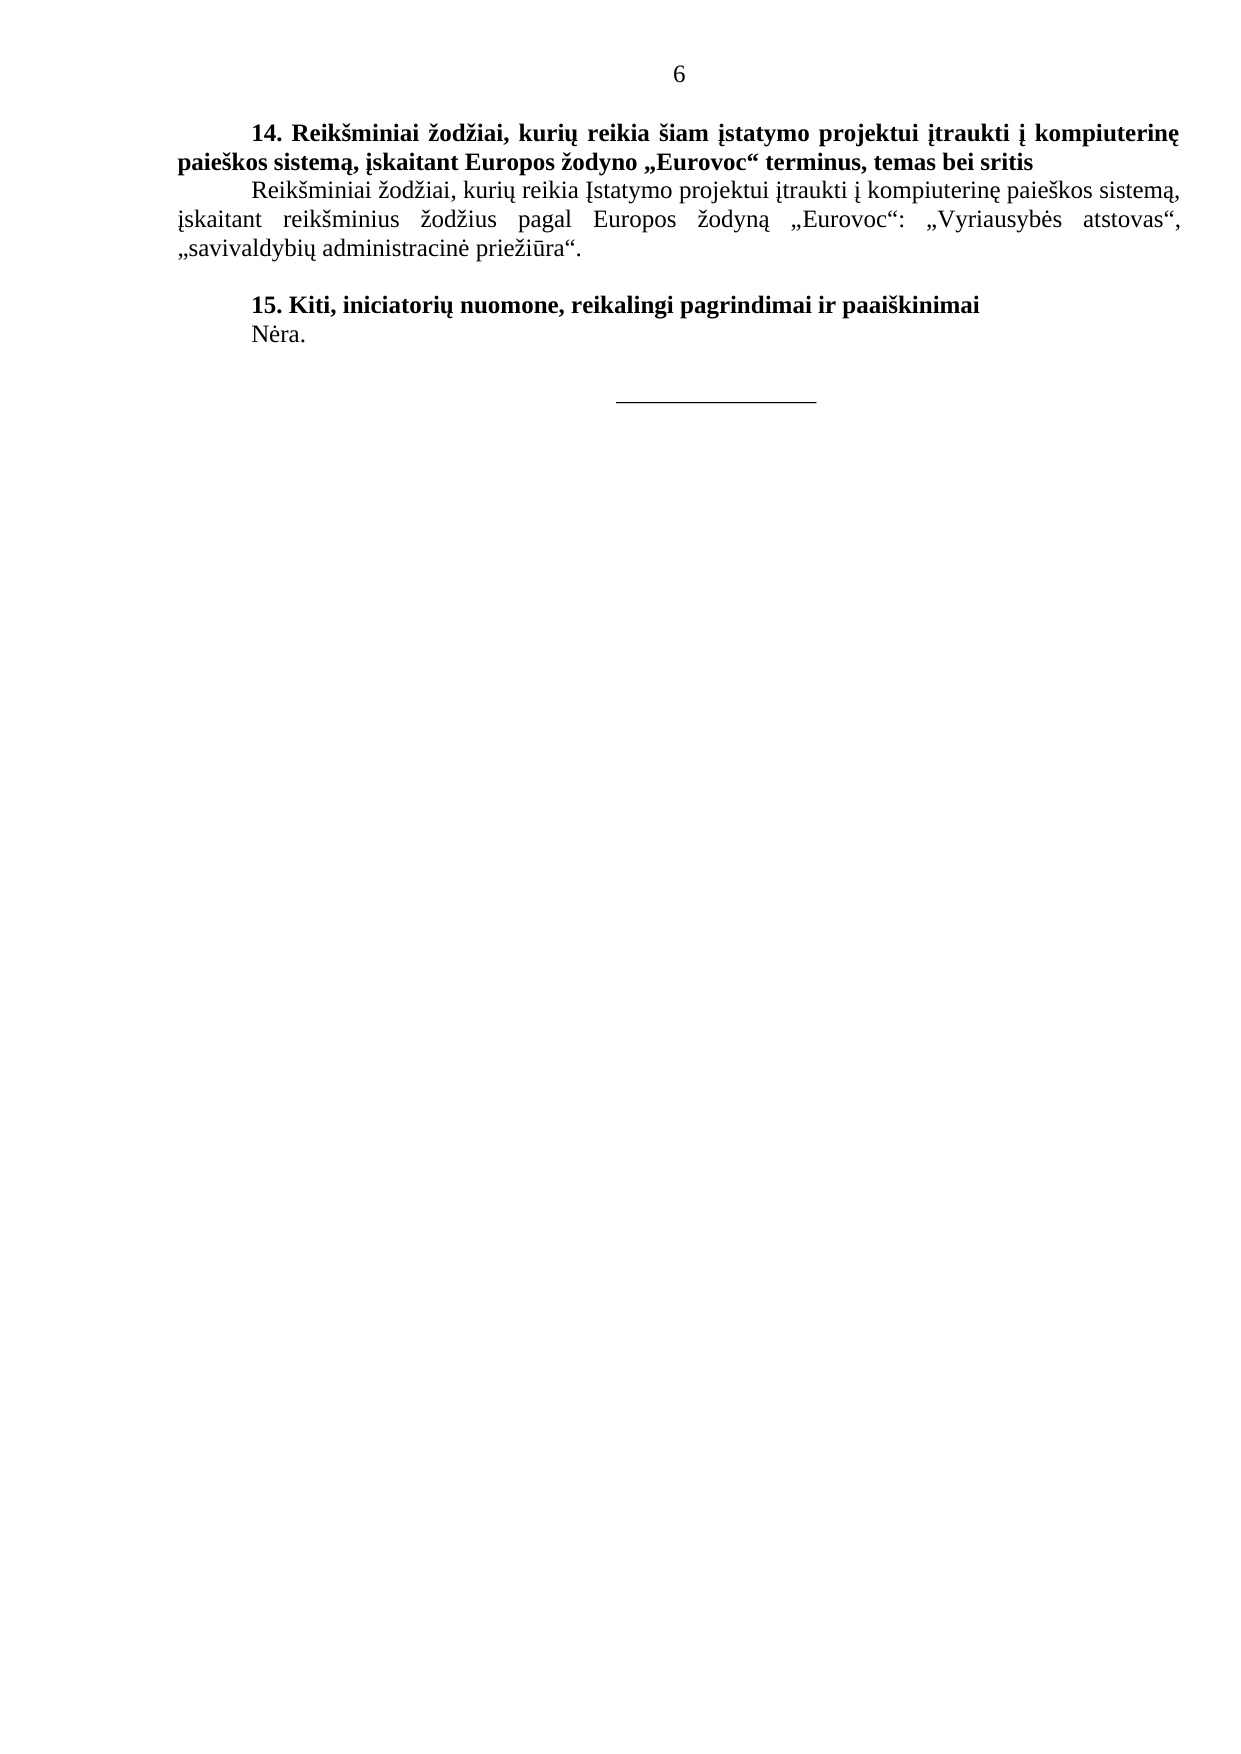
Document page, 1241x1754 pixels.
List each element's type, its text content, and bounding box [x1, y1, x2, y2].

text 14. Reikšminiai žodžiai, kurių reikia šiam įstatymo projektui įtraukti į kompiuterinę paieškos sistemą, įskaitant Europos žodyno „Eurovoc“ terminus, temas bei sritis [177, 118, 1181, 176]
text Nėra. [177, 319, 1181, 348]
text Reikšminiai žodžiai, kurių reikia Įstatymo projektui įtraukti į kompiuterinę paieškos sistemą, įskaitant reikšminius žodžius pagal Europos žodyną „Eurovoc“: „Vyriausybės atstovas“, „savivaldybių administracinė priežiūra“. [177, 176, 1181, 262]
text 15. Kiti, iniciatorių nuomone, reikalingi pagrindimai ir paaiškinimai [177, 291, 1181, 319]
list ________________ [177, 377, 1181, 406]
